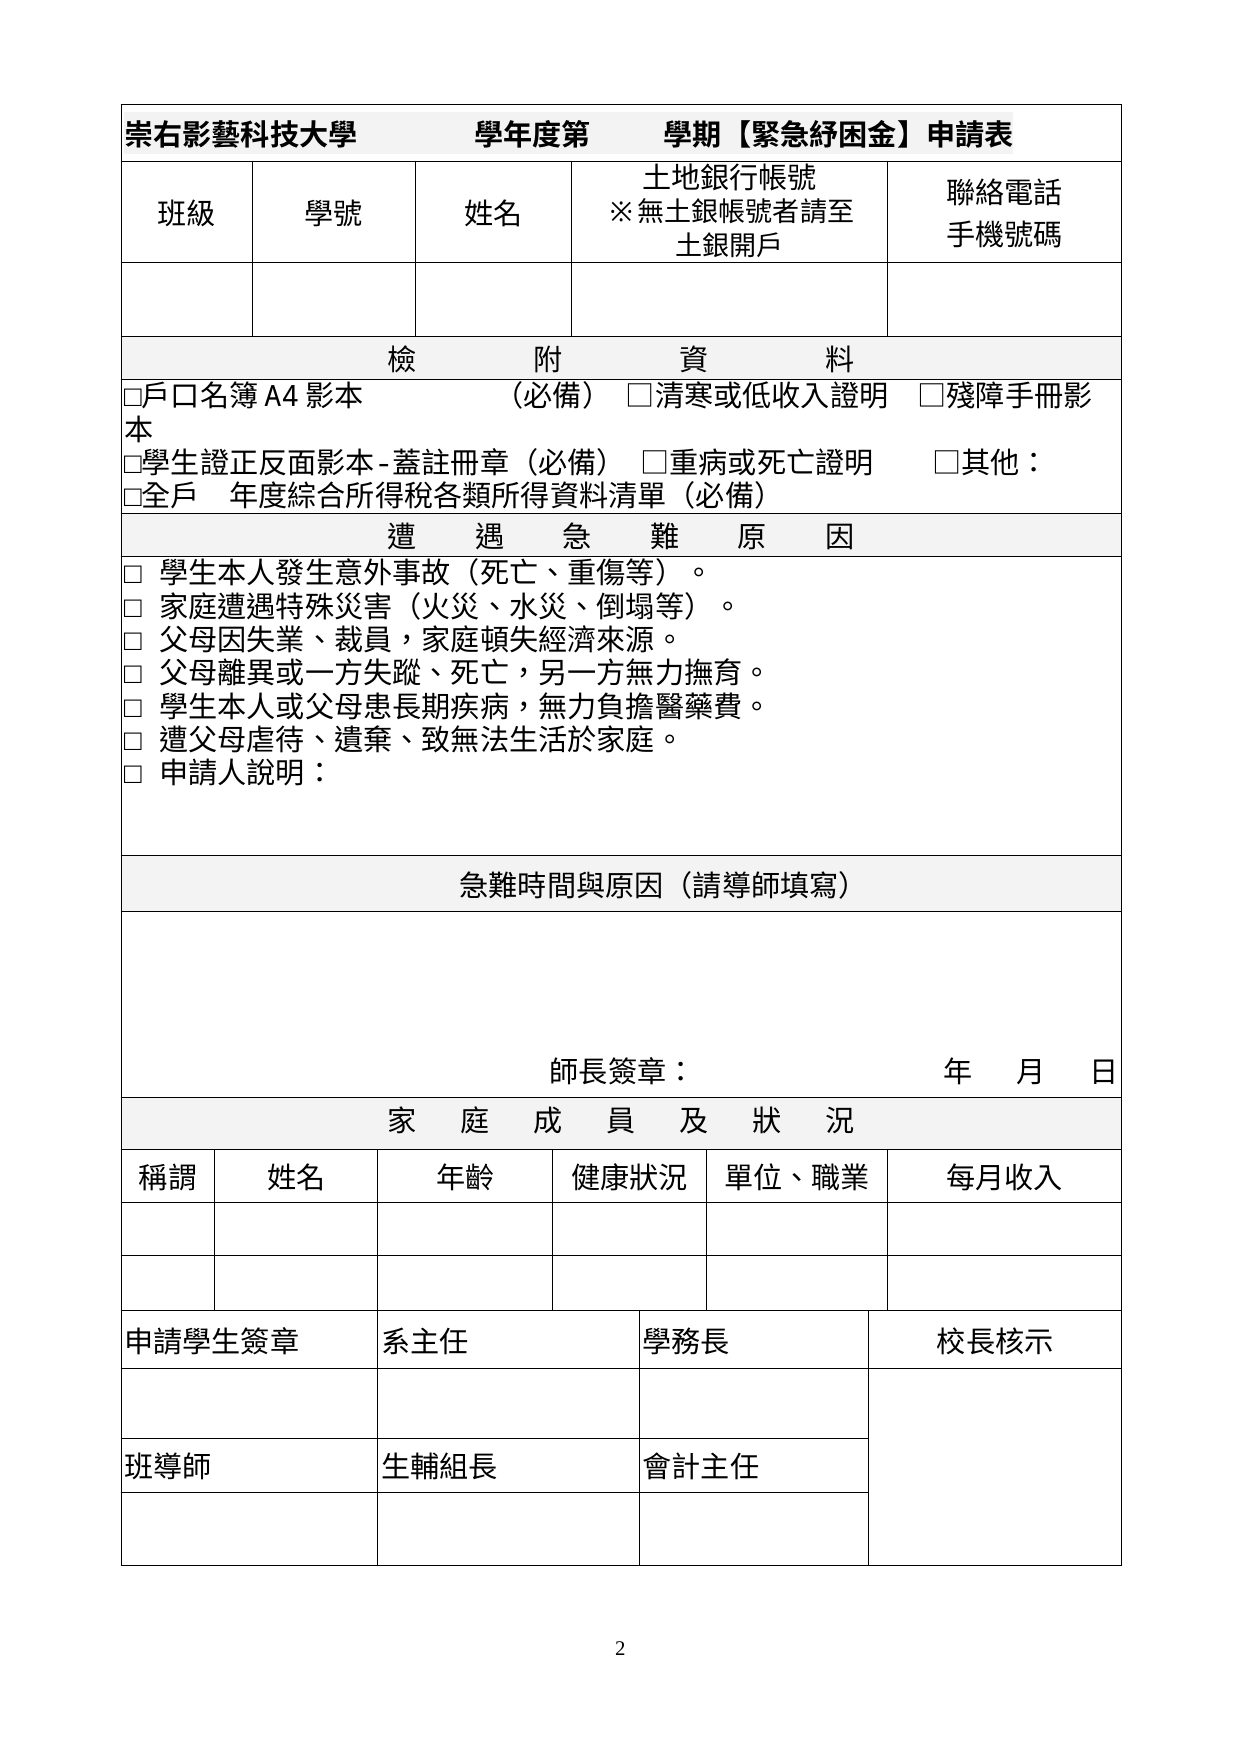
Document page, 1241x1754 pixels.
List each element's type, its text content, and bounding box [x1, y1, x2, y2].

table_cell [122, 1203, 214, 1255]
table_cell [122, 263, 252, 336]
table_cell [253, 263, 415, 336]
table_cell 單位、職業 [707, 1150, 887, 1202]
table_cell [869, 1369, 1121, 1565]
table_cell [378, 1493, 639, 1565]
table_cell [553, 1203, 706, 1255]
table_cell 姓名 [215, 1150, 377, 1202]
table_cell 土地銀行帳號 ※無土銀帳號者請至 土銀開戶 [572, 162, 887, 262]
table_cell [215, 1203, 377, 1255]
table_cell 急難時間與原因（請導師填寫） [122, 856, 1121, 911]
table_cell 學務長 [640, 1311, 868, 1368]
table_cell [640, 1493, 868, 1565]
table_cell [888, 1256, 1121, 1310]
table_cell 生輔組長 [378, 1439, 639, 1492]
table_cell [572, 263, 887, 336]
table_cell [707, 1256, 887, 1310]
table_cell [640, 1369, 868, 1438]
table_cell □戶口名簿A4影本 （必備） □清寒或低收入證明 □殘障手冊影本 □學生證正反面影本-蓋註冊章（必備） □重病或死亡證明 □其他： □全戶 年度綜合所得稅各類所得資料清單（必備） [122, 380, 1121, 513]
table_cell □ 學生本人發生意外事故（死亡、重傷等）。 □ 家庭遭遇特殊災害（火災、水災、倒塌等）。 □ 父母因失業、裁員，家庭頓失經濟來源。 □ 父母離異或一方失蹤、死亡，另一方無力撫育。 □ 學生本人或父母患長期疾病，無力負擔醫藥費。 □ 遭父母虐待、遺棄、致無法生活於家庭。 □ 申請人說明： [122, 557, 1121, 855]
table_cell [378, 1256, 552, 1310]
table_cell 班導師 [122, 1439, 377, 1492]
table_cell 校長核示 [869, 1311, 1121, 1368]
table_cell 學號 [253, 162, 415, 262]
table_cell 稱謂 [122, 1150, 214, 1202]
table_cell [378, 1369, 639, 1438]
table_cell 每月收入 [888, 1150, 1121, 1202]
table_cell [122, 1369, 377, 1438]
table_cell 健康狀況 [553, 1150, 706, 1202]
table_cell [215, 1256, 377, 1310]
table_cell 聯絡電話 手機號碼 [888, 162, 1121, 262]
table_cell 年齡 [378, 1150, 552, 1202]
table_cell [553, 1256, 706, 1310]
table_cell [888, 263, 1121, 336]
table_header 崇右影藝科技大學 學年度第 學期【緊急紓困金】申請表 [122, 105, 1121, 161]
table_cell 檢 附 資 料 [122, 337, 1121, 379]
table_cell 會計主任 [640, 1439, 868, 1492]
table_cell 系主任 [378, 1311, 639, 1368]
table_cell 遭 遇 急 難 原 因 [122, 514, 1121, 556]
table_cell 師長簽章： 年 月 日 [122, 912, 1121, 1097]
table_cell 班級 [122, 162, 252, 262]
table_cell [416, 263, 571, 336]
table_cell 家 庭 成 員 及 狀 況 [122, 1098, 1121, 1149]
table_cell 姓名 [416, 162, 571, 262]
table_cell [888, 1203, 1121, 1255]
table_cell [707, 1203, 887, 1255]
table_cell [122, 1256, 214, 1310]
table_cell 申請學生簽章 [122, 1311, 377, 1368]
table_cell [378, 1203, 552, 1255]
table_cell [122, 1493, 377, 1565]
